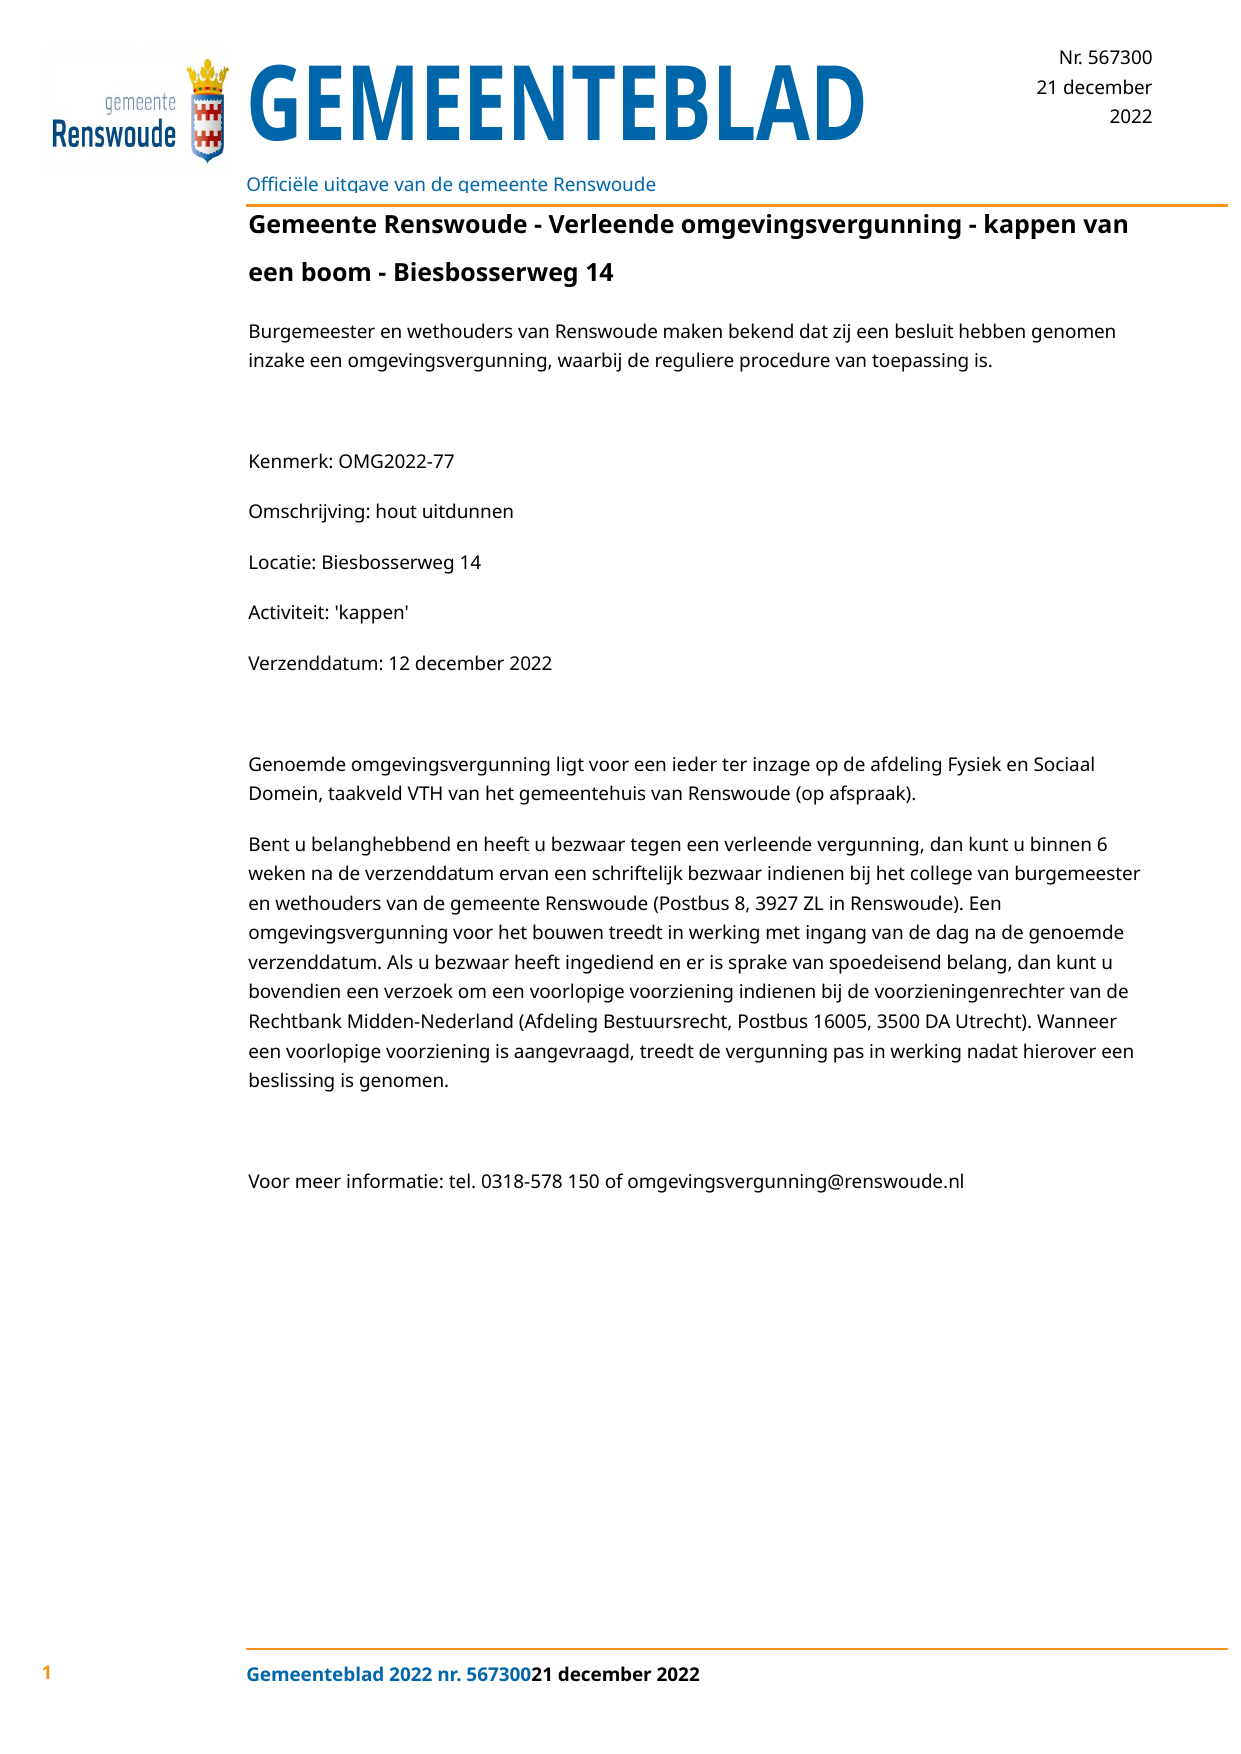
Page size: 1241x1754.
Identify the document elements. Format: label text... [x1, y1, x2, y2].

text Gemeente Renswoude - Verleende omgevingsvergunning - kappen van een boom - Biesbosserweg 14 [248, 207, 1152, 288]
text Genoemde omgevingsvergunning ligt voor een ieder ter inzage op de afdeling Fysiek en Sociaal Domein, taakveld VTH van het gemeentehuis van Renswoude (op afspraak). [248, 751, 1152, 806]
text Omschrijving: hout uitdunnen [248, 499, 1152, 524]
picture [41, 47, 231, 172]
text Locatie: Biesbosserweg 14 [248, 549, 1152, 575]
text Bent u belanghebbend en heeft u bezwaar tegen een verleende vergunning, dan kunt u binnen 6 weken na de verzenddatum ervan een schriftelijk bezwaar indienen bij het college van burgemeester en wethouders van de gemeente Renswoude (Postbus 8, 3927 ZL in Renswoude). Een omgevingsvergunning voor het bouwen treedt in werking met ingang van de dag na de genoemde verzenddatum. Als u bezwaar heeft ingediend en er is sprake van spoedeisend belang, dan kunt u bovendien een verzoek om een voorlopige voorziening indienen bij de voorzieningenrechter van de Rechtbank Midden-Nederland (Afdeling Bestuursrecht, Postbus 16005, 3500 DA Utrecht). Wanneer een voorlopige voorziening is aangevraagd, treedt de vergunning pas in werking nadat hierover een beslissing is genomen. [248, 831, 1152, 1093]
text Activiteit: 'kappen' [248, 599, 1152, 625]
text Kenmerk: OMG2022-77 [248, 448, 1152, 474]
text Verzenddatum: 12 december 2022 [248, 650, 1152, 676]
text Burgemeester en wethouders van Renswoude maken bekend dat zij een besluit hebben genomen inzake een omgevingsvergunning, waarbij de reguliere procedure van toepassing is. [248, 318, 1152, 373]
text Voor meer informatie: tel. 0318-578 150 of omgevingsvergunning@renswoude.nl [248, 1168, 1152, 1194]
